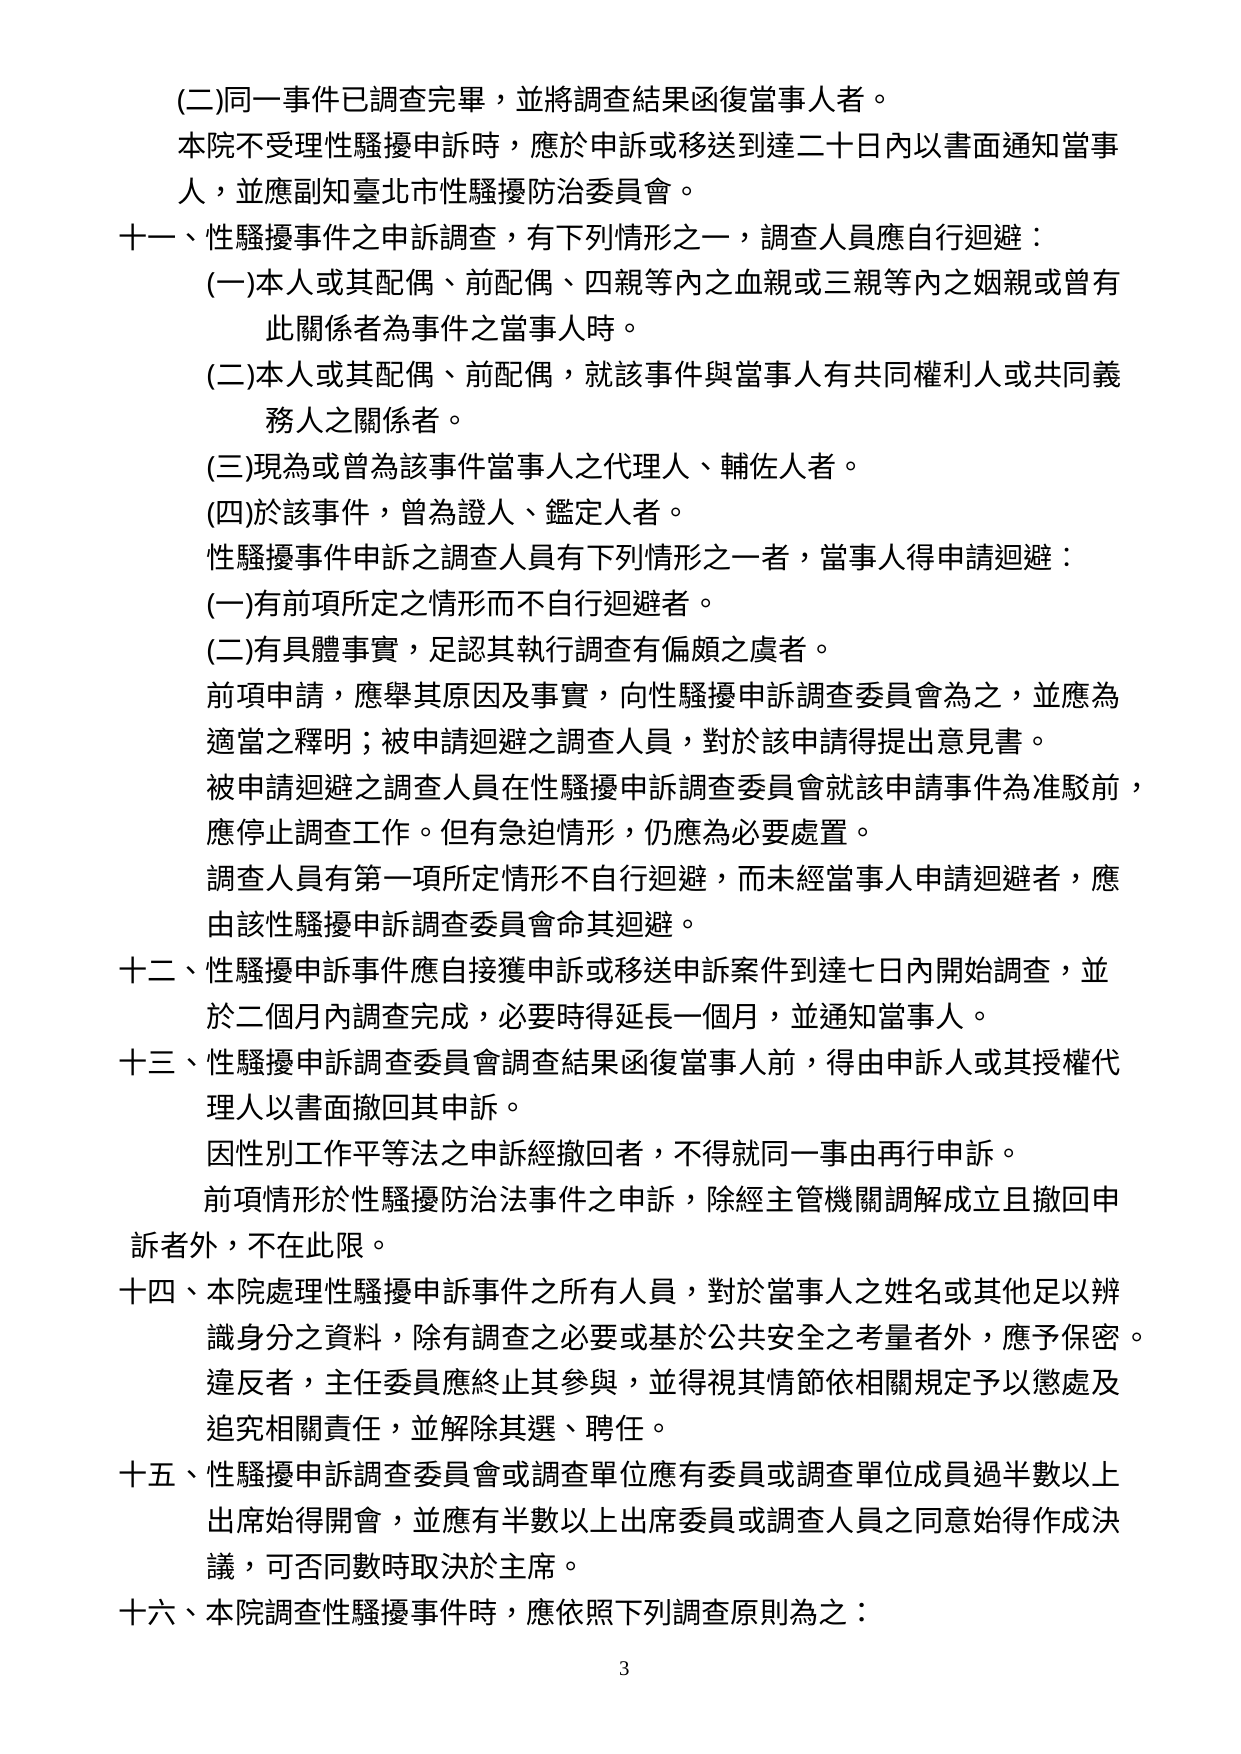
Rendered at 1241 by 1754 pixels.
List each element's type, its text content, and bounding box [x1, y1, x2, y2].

text (二)有具體事實，足認其執行調查有偏頗之虞者。 [160, 624, 1122, 670]
text 前項申請，應舉其原因及事實，向性騷擾申訴調查委員會為之，並應為適當之釋明；被申請迴避之調查人員，對於該申請得提出意見書。 [207, 670, 1122, 761]
text 性騷擾事件申訴之調查人員有下列情形之一者，當事人得申請迴避︰ [207, 532, 1122, 578]
text 被申請迴避之調查人員在性騷擾申訴調查委員會就該申請事件為准駁前，應停止調查工作。但有急迫情形，仍應為必要處置。 [207, 761, 1122, 853]
text 十三、性騷擾申訴調查委員會調查結果函復當事人前，得由申訴人或其授權代理人以書面撤回其申訴。 [118, 1036, 1122, 1128]
text 十一、性騷擾事件之申訴調查，有下列情形之一，調查人員應自行迴避︰ [118, 211, 1122, 257]
text 十五、性騷擾申訴調查委員會或調查單位應有委員或調查單位成員過半數以上出席始得開會，並應有半數以上出席委員或調查人員之同意始得作成決議，可否同數時取決於主席。 [118, 1449, 1122, 1586]
text (一)本人或其配偶、前配偶、四親等內之血親或三親等內之姻親或曾有此關係者為事件之當事人時。 [207, 257, 1122, 349]
text 因性別工作平等法之申訴經撤回者，不得就同一事由再行申訴。 [118, 1128, 1122, 1174]
text 十二、性騷擾申訴事件應自接獲申訴或移送申訴案件到達七日內開始調查，並於二個月內調查完成，必要時得延長一個月，並通知當事人。 [118, 945, 1122, 1036]
text (二)本人或其配偶、前配偶，就該事件與當事人有共同權利人或共同義務人之關係者。 [207, 349, 1122, 441]
text 十四、本院處理性騷擾申訴事件之所有人員，對於當事人之姓名或其他足以辨識身分之資料，除有調查之必要或基於公共安全之考量者外，應予保密。違反者，主任委員應終止其參與，並得視其情節依相關規定予以懲處及追究相關責任，並解除其選、聘任。 [118, 1266, 1122, 1449]
text 本院不受理性騷擾申訴時，應於申訴或移送到達二十日內以書面通知當事人，並應副知臺北市性騷擾防治委員會。 [177, 120, 1122, 211]
text (一)有前項所定之情形而不自行迴避者。 [160, 578, 1122, 624]
text (四)於該事件，曾為證人、鑑定人者。 [207, 486, 1122, 532]
text (三)現為或曾為該事件當事人之代理人、輔佐人者。 [207, 441, 1122, 486]
text (二)同一事件已調查完畢，並將調查結果函復當事人者。 [177, 74, 1122, 120]
text 前項情形於性騷擾防治法事件之申訴，除經主管機關調解成立且撤回申訴者外，不在此限。 [131, 1174, 1122, 1266]
text 十六、本院調查性騷擾事件時，應依照下列調查原則為之： [118, 1586, 1122, 1632]
text 調查人員有第一項所定情形不自行迴避，而未經當事人申請迴避者，應由該性騷擾申訴調查委員會命其迴避。 [207, 853, 1122, 945]
